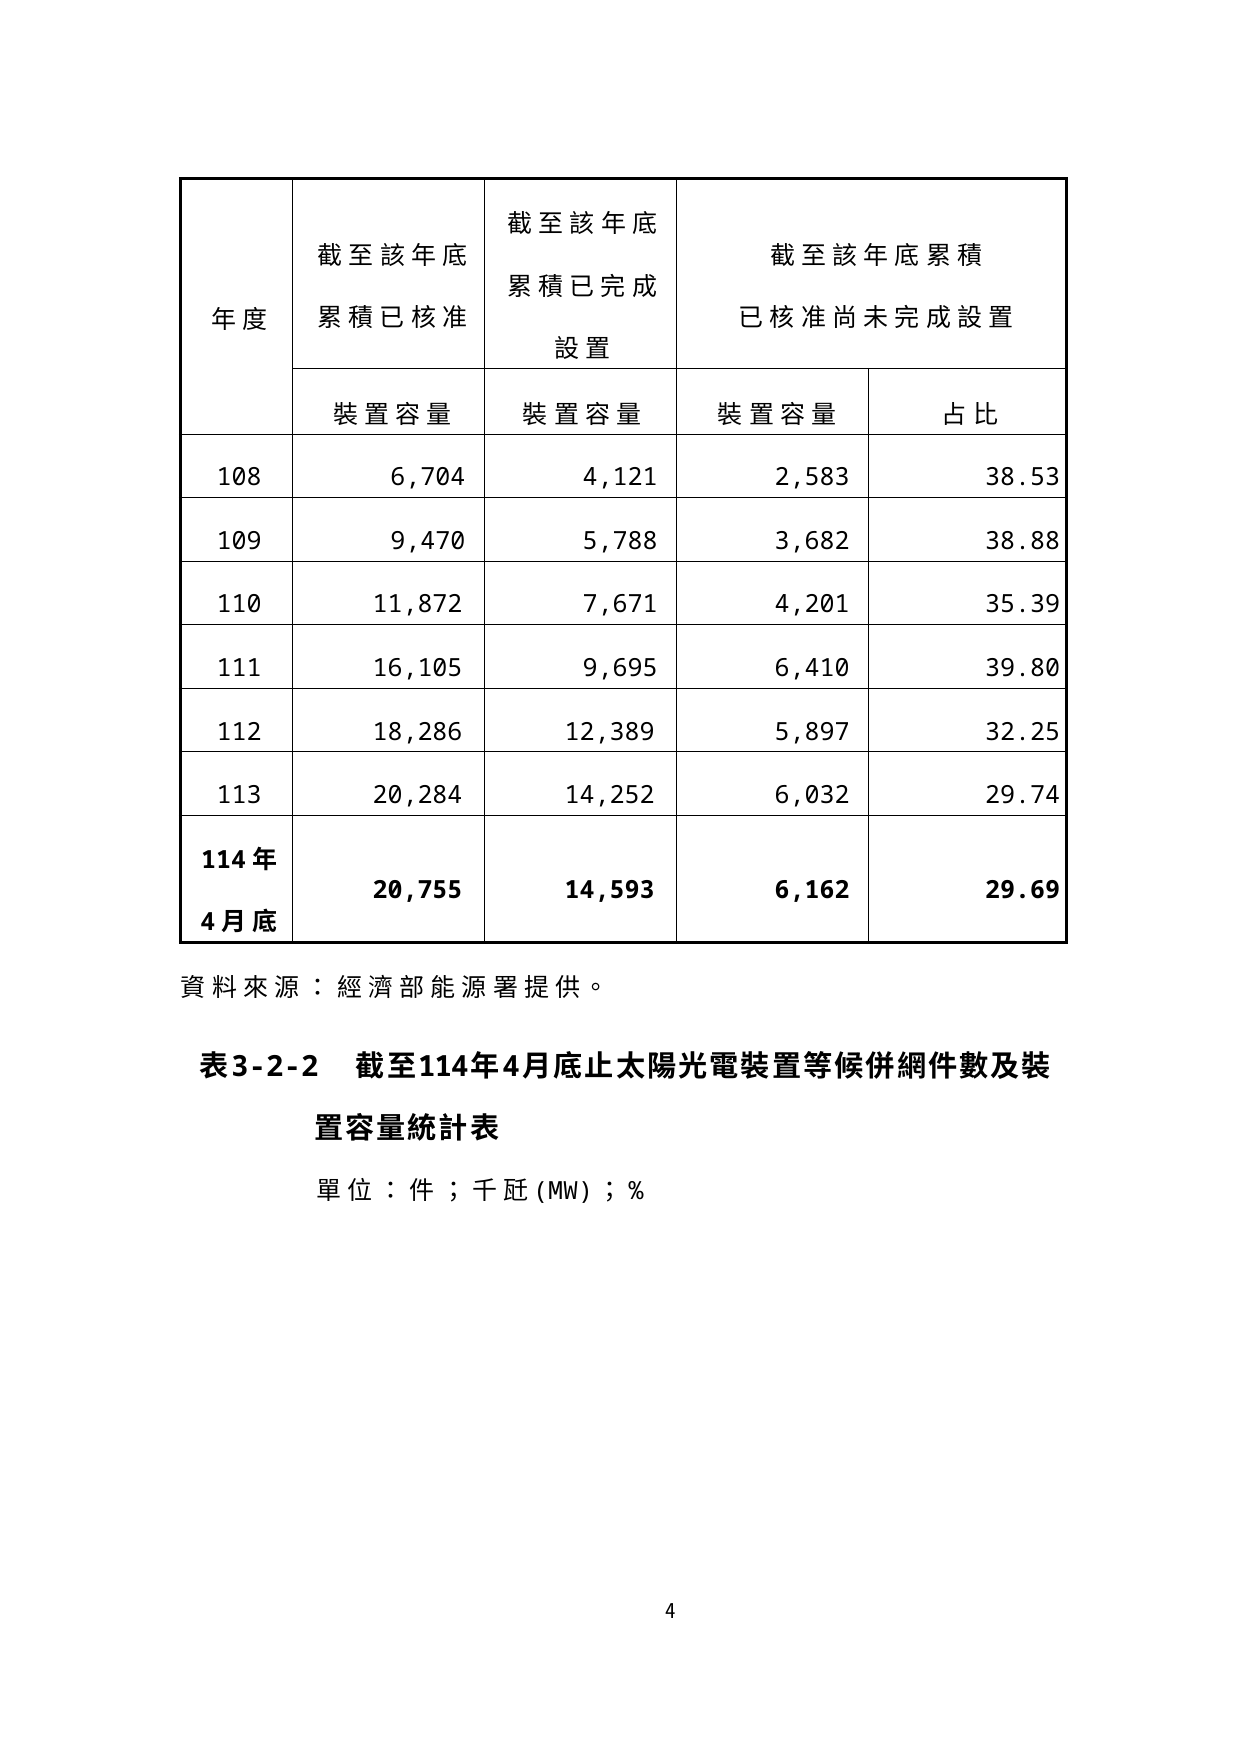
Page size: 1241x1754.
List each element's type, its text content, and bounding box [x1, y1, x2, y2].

table_cell 39.80 [869, 625, 1065, 688]
table_cell 29.69 [869, 816, 1065, 941]
table_cell 9,695 [485, 625, 676, 688]
table_cell 114年 4月底 [182, 816, 292, 941]
table_cell 裝置容量 [293, 369, 484, 433]
table_cell 14,593 [485, 816, 676, 941]
table_cell 20,284 [293, 752, 484, 815]
table_cell 12,389 [485, 689, 676, 751]
table_cell 16,105 [293, 625, 484, 688]
table_cell 7,671 [485, 562, 676, 624]
table_cell 6,704 [293, 435, 484, 497]
table_cell 裝置容量 [677, 369, 868, 433]
table_cell 6,410 [677, 625, 868, 688]
table_header 截至該年底累積已核准 [293, 180, 484, 368]
table_header 截至該年底累積 已核准尚未完成設置 [677, 180, 1065, 368]
table_cell 5,788 [485, 498, 676, 561]
table_cell 6,162 [677, 816, 868, 941]
table_cell 113 [182, 752, 292, 815]
table_header 年度 [182, 180, 292, 433]
table_cell 3,682 [677, 498, 868, 561]
table_cell 5,897 [677, 689, 868, 751]
table_cell 14,252 [485, 752, 676, 815]
table_cell 占比 [869, 369, 1065, 433]
table_cell 18,286 [293, 689, 484, 751]
table_cell 4,121 [485, 435, 676, 497]
table_cell 38.53 [869, 435, 1065, 497]
table_cell 2,583 [677, 435, 868, 497]
text 資料來源：經濟部能源署提供。 [177, 944, 1063, 1006]
text 表3-2-2 截至114年4月底止太陽光電裝置等候併網件數及裝置容量統計表 單位：件；千瓩(MW)；% [157, 1022, 1063, 1209]
table_cell 4,201 [677, 562, 868, 624]
table_cell 20,755 [293, 816, 484, 941]
table_header 截至該年底累積已完成設置 [485, 180, 676, 368]
table_cell 29.74 [869, 752, 1065, 815]
table_cell 111 [182, 625, 292, 688]
table_cell 110 [182, 562, 292, 624]
table_cell 裝置容量 [485, 369, 676, 433]
table_cell 6,032 [677, 752, 868, 815]
table_cell 35.39 [869, 562, 1065, 624]
table_cell 112 [182, 689, 292, 751]
table_cell 108 [182, 435, 292, 497]
table_cell 109 [182, 498, 292, 561]
table_cell 11,872 [293, 562, 484, 624]
table_cell 9,470 [293, 498, 484, 561]
table_cell 38.88 [869, 498, 1065, 561]
table_cell 32.25 [869, 689, 1065, 751]
